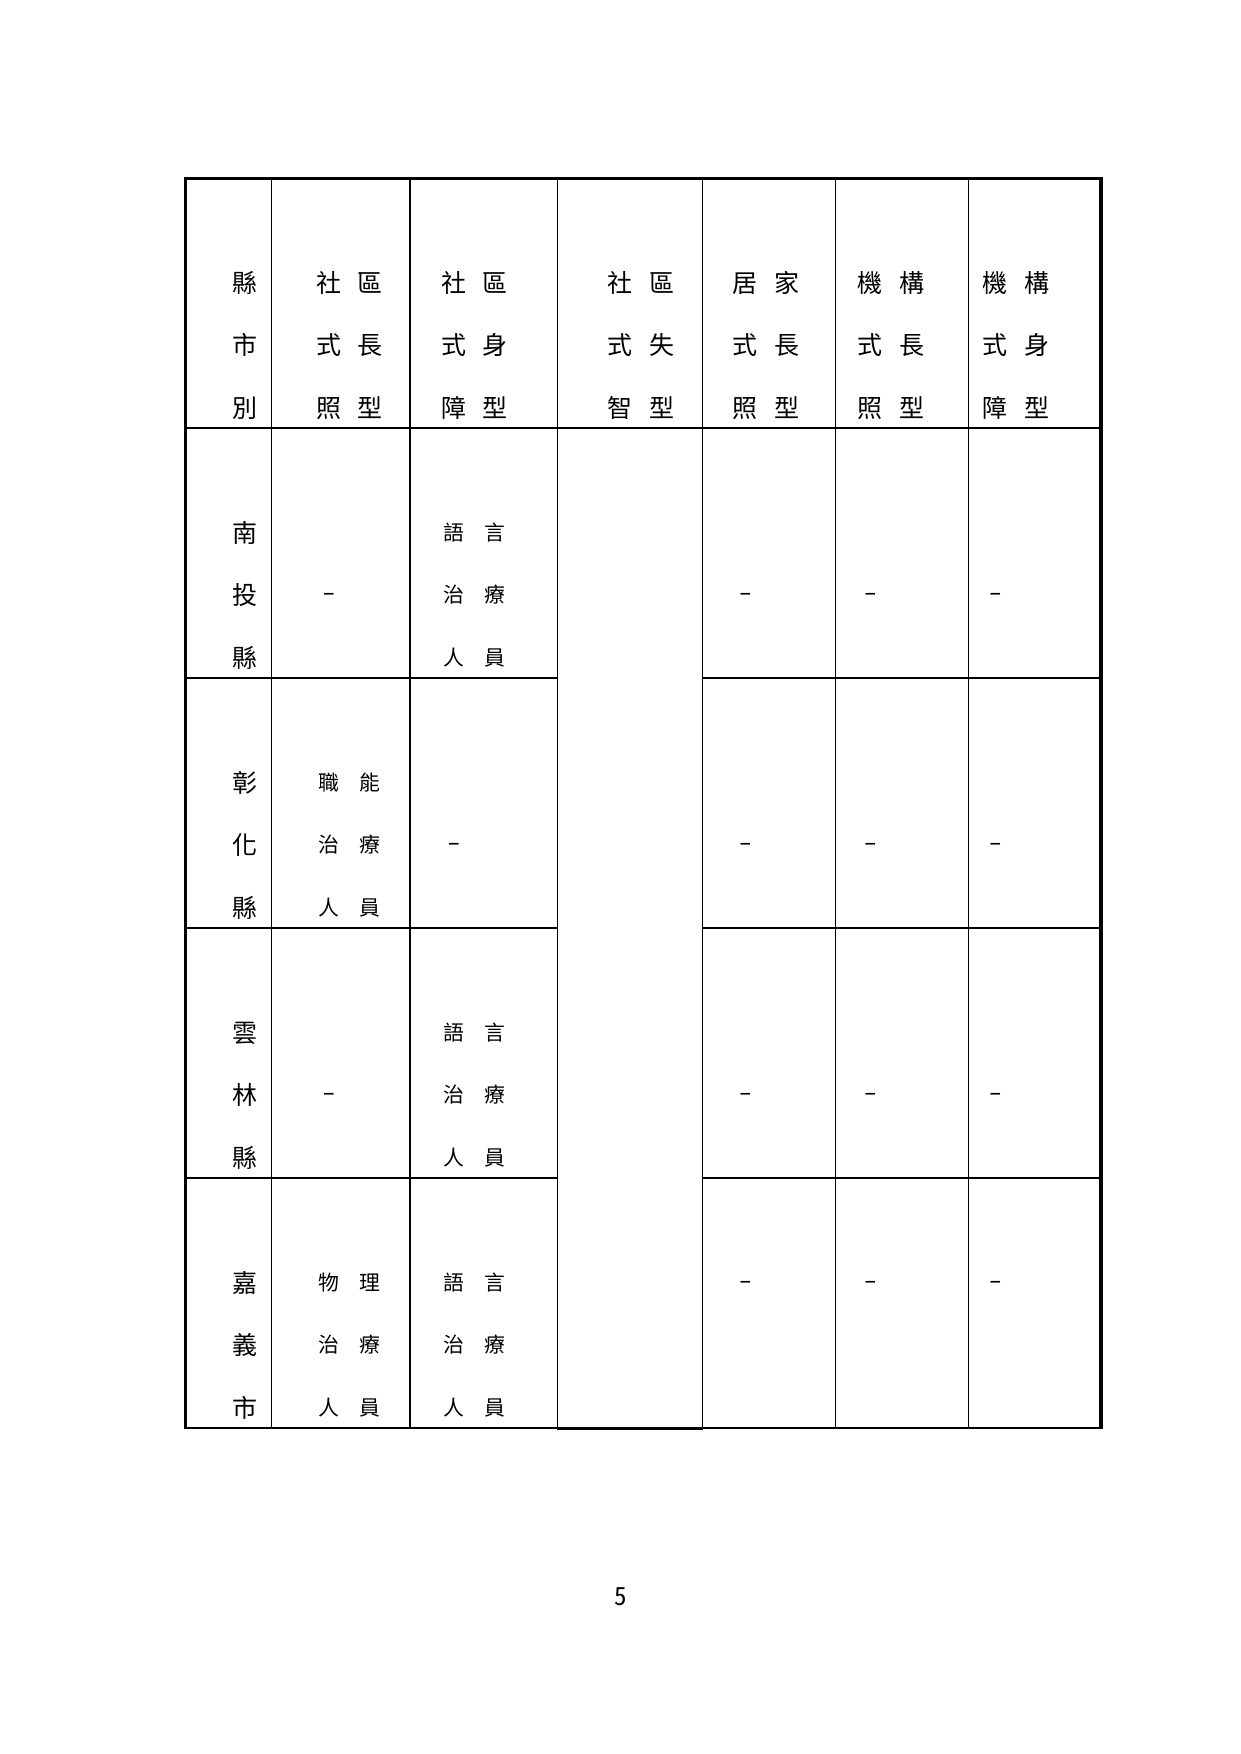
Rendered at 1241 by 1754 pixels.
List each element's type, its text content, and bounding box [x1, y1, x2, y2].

table_header 社區式失智型 [558, 180, 702, 427]
table_cell − [969, 929, 1099, 1177]
table_cell 職能治療人員 [272, 679, 409, 927]
table_cell 物理治療人員 [272, 1179, 409, 1427]
table_cell − [836, 679, 968, 927]
table_header 居家式長照型 [703, 180, 835, 427]
table_header 機構式身障型 [969, 180, 1099, 427]
table_cell − [703, 429, 835, 677]
table_cell − [703, 1179, 835, 1427]
table_cell − [703, 929, 835, 1177]
table_cell 嘉義市 [187, 1179, 271, 1427]
table_cell − [969, 1179, 1099, 1427]
table_cell 雲林縣 [187, 929, 271, 1177]
table_cell 語言治療人員 [411, 1179, 557, 1427]
table_cell − [836, 929, 968, 1177]
table_cell − [272, 929, 409, 1177]
table_cell − [969, 429, 1099, 677]
table_cell 語言治療人員 [411, 929, 557, 1177]
table_cell − [836, 429, 968, 677]
table_cell 語言治療人員 [411, 429, 557, 677]
table_header 社區式長照型 [272, 180, 409, 427]
table_header 縣市別 [187, 180, 271, 427]
table_cell − [411, 679, 557, 927]
table_cell 彰化縣 [187, 679, 271, 927]
table_cell − [272, 429, 409, 677]
table_header 機構式長照型 [836, 180, 968, 427]
table_cell − [703, 679, 835, 927]
table_cell − [969, 679, 1099, 927]
table_cell [558, 429, 702, 1427]
table_header 社區式身障型 [411, 180, 557, 427]
table_cell − [836, 1179, 968, 1427]
table_cell 南投縣 [187, 429, 271, 677]
